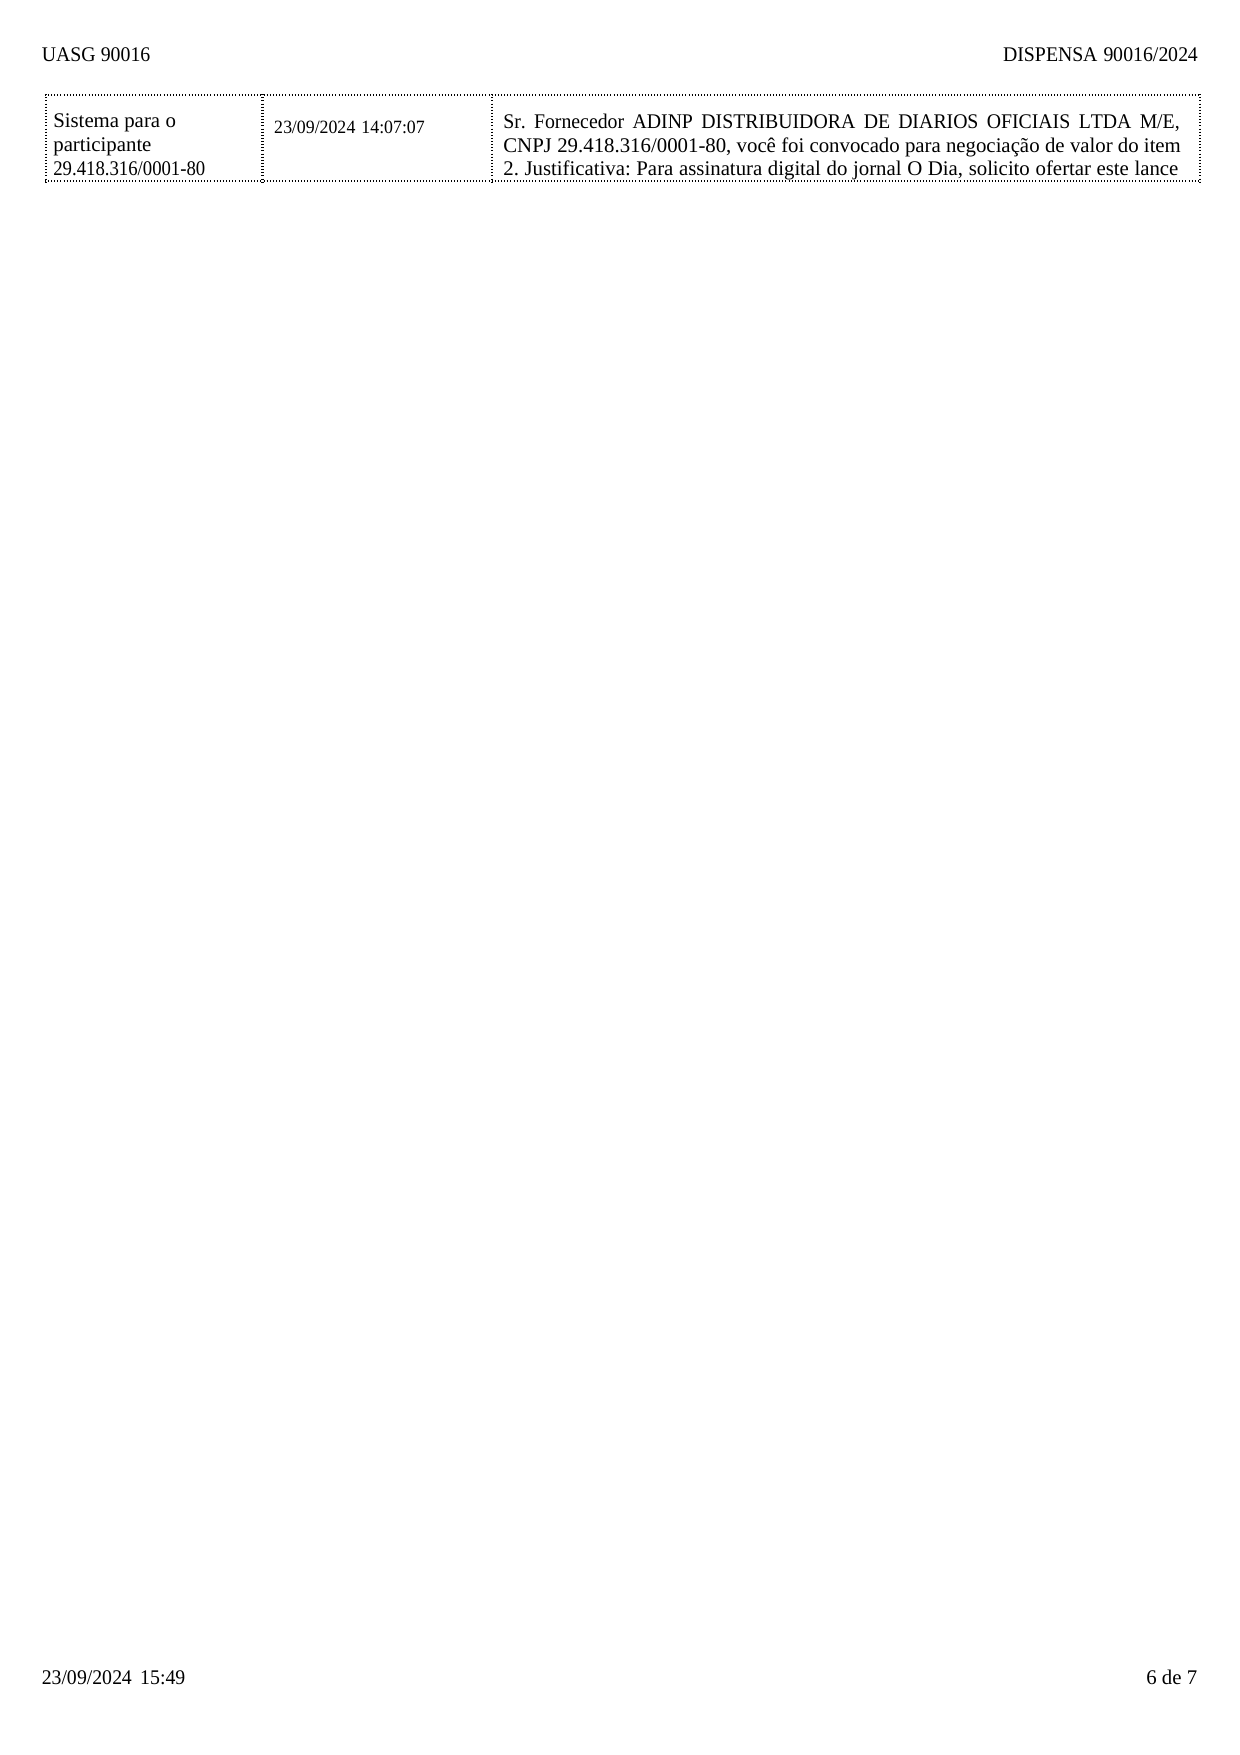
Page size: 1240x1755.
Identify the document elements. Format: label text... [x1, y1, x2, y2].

table_cell Sr. Fornecedor ADINP DISTRIBUIDORA DE DIARIOS OFICIAIS LTDA M/E, CNPJ 29.418.316/0001-80, você foi convocado para negociação de valor do item 2. Justificativa: Para assinatura digital do jornal O Dia, solicito ofertar este lance [492, 94, 1200, 180]
table_cell 23/09/2024 14:07:07 [263, 94, 492, 180]
table_cell Sistema para o participante 29.418.316/0001-80 [46, 94, 262, 180]
